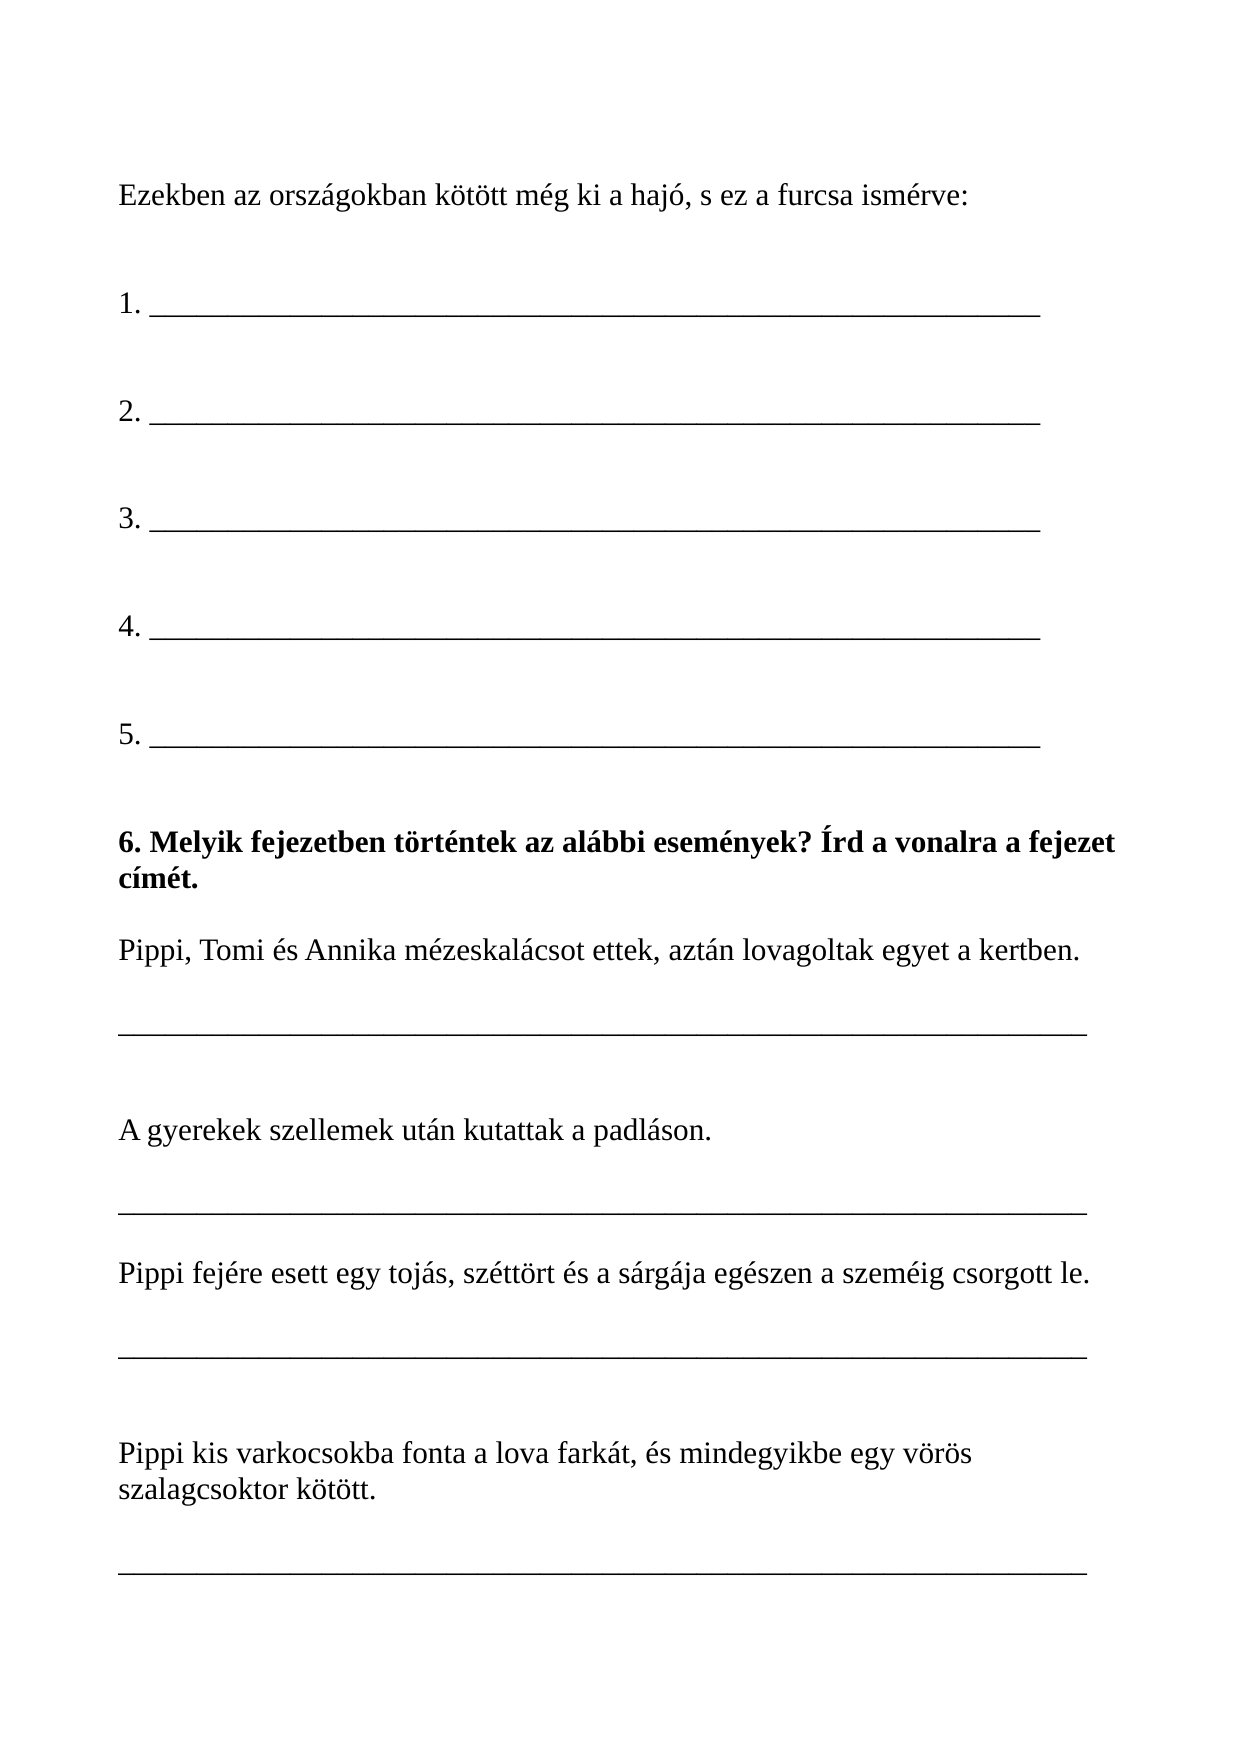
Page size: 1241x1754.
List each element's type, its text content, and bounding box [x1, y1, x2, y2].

text 3. _________________________________________________________ [118, 500, 1122, 536]
text Pippi kis varkocsokba fonta a lova farkát, és mindegyikbe egy vörös szalagcsoktor kötött. [118, 1434, 1122, 1506]
text ______________________________________________________________ [118, 1542, 1122, 1578]
text 5. _________________________________________________________ [118, 715, 1122, 751]
text ______________________________________________________________ [118, 1003, 1122, 1039]
text Pippi, Tomi és Annika mézeskalácsot ettek, aztán lovagoltak egyet a kertben. [118, 931, 1122, 967]
text ______________________________________________________________ [118, 1183, 1122, 1218]
text Pippi fejére esett egy tojás, széttört és a sárgája egészen a szeméig csorgott le. [118, 1254, 1122, 1290]
text Ezekben az országokban kötött még ki a hajó, s ez a furcsa ismérve: [118, 176, 1122, 212]
text 6. Melyik fejezetben történtek az alábbi események? Írd a vonalra a fejezet címét. [118, 823, 1122, 895]
text 1. _________________________________________________________ [118, 284, 1122, 320]
text 4. _________________________________________________________ [118, 608, 1122, 643]
text A gyerekek szellemek után kutattak a padláson. [118, 1111, 1122, 1147]
text ______________________________________________________________ [118, 1326, 1122, 1362]
text 2. _________________________________________________________ [118, 392, 1122, 428]
